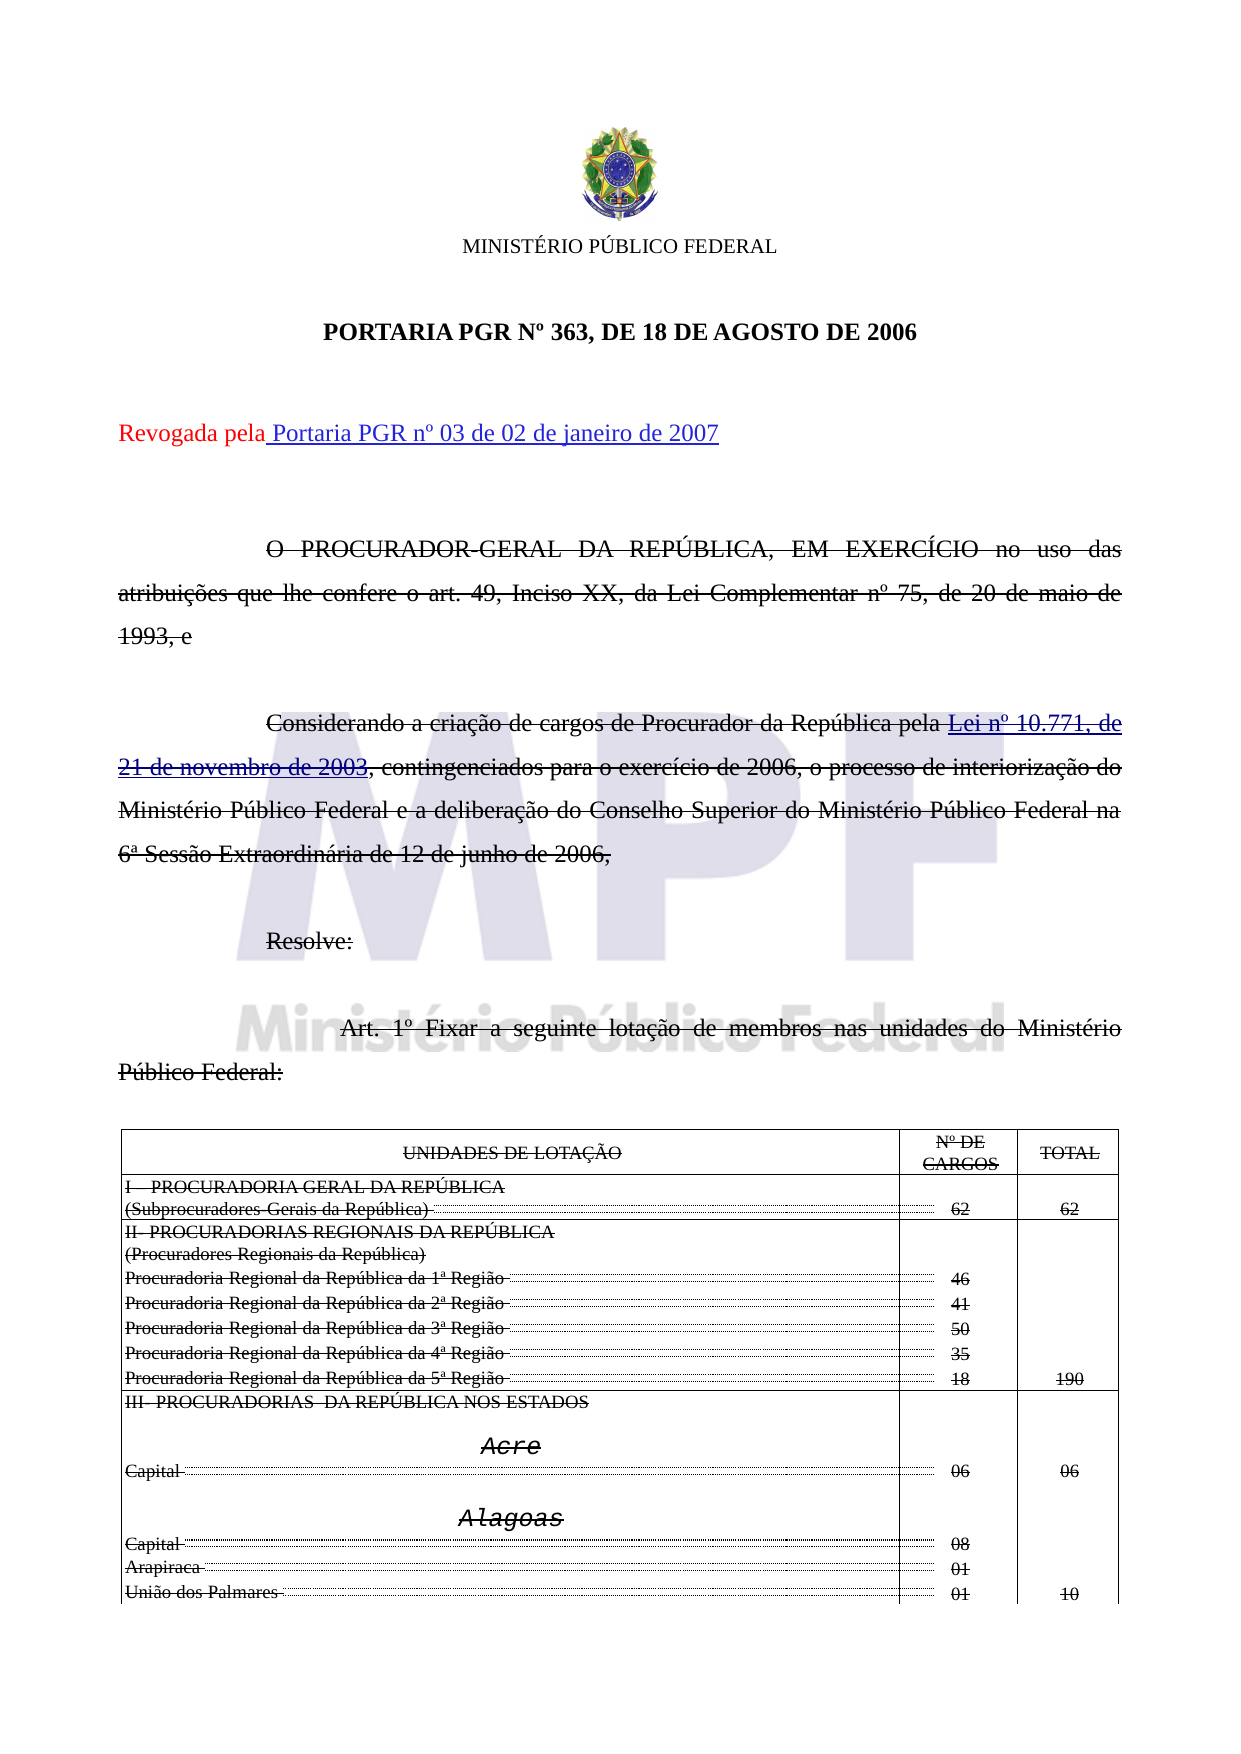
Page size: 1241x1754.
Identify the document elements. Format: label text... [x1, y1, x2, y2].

table_cell 06 [1018, 1435, 1118, 1482]
table_cell 35 [900, 1340, 1017, 1364]
table_cell [1018, 1340, 1118, 1364]
table_cell Procuradoria Regional da República da 5ª Região [122, 1365, 899, 1389]
table_cell [900, 1391, 1017, 1435]
table_cell Arapiraca [122, 1554, 899, 1579]
table_cell 190 [1018, 1365, 1118, 1389]
text Art. 1º Fixar a seguinte lotação de membros nas unidades do Ministério Público Federal: [118, 1013, 1122, 1085]
table_cell III- PROCURADORIAS DA REPÚBLICA NOS ESTADOS [122, 1391, 899, 1435]
table_cell Procuradoria Regional da República da 4ª Região [122, 1340, 899, 1364]
text Considerando a criação de cargos de Procurador da República pela Lei nº 10.771, de 21 de novembro de 2003, contingenciados para o exercício de 2006, o processo de interiorização do Ministério Público Federal e a deliberação do Conselho Superior do Ministério Público Federal na 6ª Sessão Extraordinária de 12 de junho de 2006, [118, 708, 1122, 767]
table_cell 06 [900, 1435, 1017, 1482]
table_header UNIDADES DE LOTAÇÃO [122, 1130, 899, 1174]
table_cell 62 [1018, 1175, 1118, 1219]
table_cell 62 [900, 1175, 1017, 1219]
table_cell 01 [900, 1554, 1017, 1579]
table_header Nº DE CARGOS [900, 1130, 1017, 1174]
table_cell [1018, 1315, 1118, 1339]
table_cell [1018, 1290, 1118, 1314]
text PORTARIA PGR Nº 363, DE 18 DE AGOSTO DE 2006 [118, 317, 1122, 346]
table_cell [1018, 1220, 1118, 1264]
table_cell Acre Capital [122, 1435, 899, 1482]
table_cell 50 [900, 1315, 1017, 1339]
table_header TOTAL [1018, 1130, 1118, 1174]
table_cell 10 [1018, 1579, 1118, 1604]
table_cell 46 [900, 1265, 1017, 1289]
table_cell II- PROCURADORIAS REGIONAIS DA REPÚBLICA (Procuradores Regionais da República) [122, 1220, 899, 1264]
table_cell [1018, 1507, 1118, 1554]
table_cell 18 [900, 1365, 1017, 1389]
text O PROCURADOR-GERAL DA REPÚBLICA, EM EXERCÍCIO no uso das atribuições que lhe confere o art. 49, Inciso XX, da Lei Complementar nº 75, de 20 de maio de 1993, e [118, 595, 1122, 650]
table_cell 01 [900, 1579, 1017, 1604]
picture [236, 955, 1004, 1013]
table_cell [1018, 1265, 1118, 1289]
text Revogada pela Portaria PGR nº 03 de 02 de janeiro de 2007 [118, 418, 1122, 447]
table_cell 41 [900, 1290, 1017, 1314]
table_cell [1018, 1482, 1118, 1507]
text Considerando a criação de cargos de Procurador da República pela Lei nº 10.771, de 21 de novembro de 2003, contingenciados para o exercício de 2006, o processo de interiorização do Ministério Público Federal e a deliberação do Conselho Superior do Ministério Público Federal na 6ª Sessão Extraordinária de 12 de junho de 2006, [118, 769, 1122, 868]
table_cell União dos Palmares [122, 1579, 899, 1604]
table_cell Procuradoria Regional da República da 2ª Região [122, 1290, 899, 1314]
table_cell [122, 1482, 899, 1507]
text O PROCURADOR-GERAL DA REPÚBLICA, EM EXERCÍCIO no uso das atribuições que lhe confere o art. 49, Inciso XX, da Lei Complementar nº 75, de 20 de maio de 1993, e [118, 534, 1122, 593]
table_cell Procuradoria Regional da República da 3ª Região [122, 1315, 899, 1339]
table_cell 08 [900, 1507, 1017, 1554]
table_cell Procuradoria Regional da República da 1ª Região [122, 1265, 899, 1289]
table_cell [1018, 1391, 1118, 1435]
text MINISTÉRIO PÚBLICO FEDERAL [118, 234, 1122, 258]
table_cell [900, 1220, 1017, 1264]
picture [236, 868, 1004, 926]
text Resolve: [118, 926, 1122, 955]
table_cell [900, 1482, 1017, 1507]
table_cell Alagoas Capital [122, 1507, 899, 1554]
table_cell I – PROCURADORIA GERAL DA REPÚBLICA (Subprocuradores-Gerais da República) [122, 1175, 899, 1219]
table_cell [1018, 1554, 1118, 1579]
